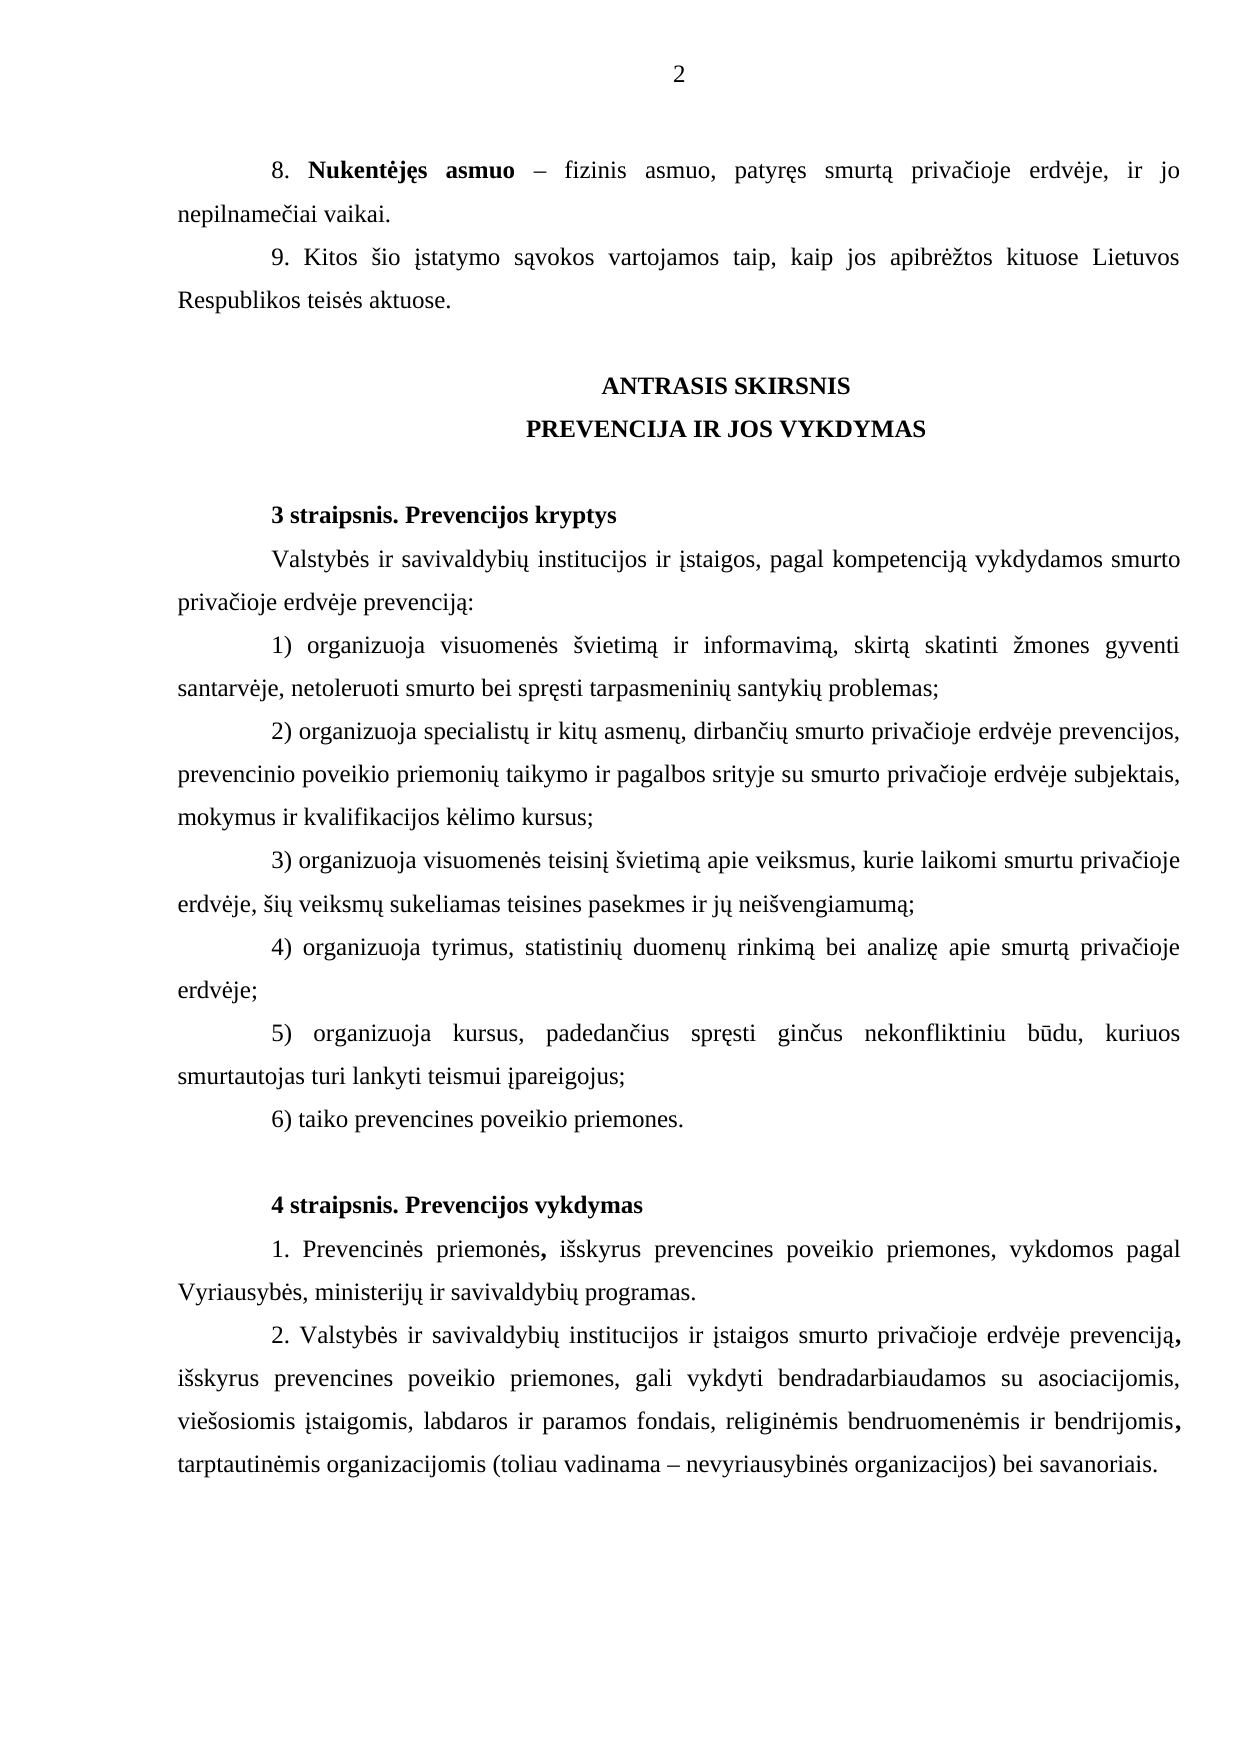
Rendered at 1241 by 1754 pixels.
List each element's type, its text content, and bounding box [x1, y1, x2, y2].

text 5) organizuoja kursus, padedančius spręsti ginčus nekonfliktiniu būdu, kuriuos smurtautojas turi lankyti teismui įpareigojus; [177, 1018, 1181, 1090]
text 8. Nukentėjęs asmuo – fizinis asmuo, patyręs smurtą privačioje erdvėje, ir jo nepilnamečiai vaikai. [177, 156, 1181, 227]
text ANTRASIS SKIRSNIS [177, 371, 1181, 400]
text 3 straipsnis. Prevencijos kryptys [177, 501, 1181, 529]
text 4 straipsnis. Prevencijos vykdymas [177, 1191, 1181, 1219]
text PREVENCIJA IR JOS VYKDYMAS [177, 414, 1181, 443]
text 1. Prevencinės priemonės, išskyrus prevencines poveikio priemones, vykdomos pagal Vyriausybės, ministerijų ir savivaldybių programas. [177, 1234, 1181, 1306]
text 6) taiko prevencines poveikio priemones. [177, 1104, 1181, 1133]
text 9. Kitos šio įstatymo sąvokos vartojamos taip, kaip jos apibrėžtos kituose Lietuvos Respublikos teisės aktuose. [177, 242, 1181, 314]
text 2) organizuoja specialistų ir kitų asmenų, dirbančių smurto privačioje erdvėje prevencijos, prevencinio poveikio priemonių taikymo ir pagalbos srityje su smurto privačioje erdvėje subjektais, mokymus ir kvalifikacijos kėlimo kursus; [177, 716, 1181, 831]
text 2. Valstybės ir savivaldybių institucijos ir įstaigos smurto privačioje erdvėje prevenciją, išskyrus prevencines poveikio priemones, gali vykdyti bendradarbiaudamos su asociacijomis, viešosiomis įstaigomis, labdaros ir paramos fondais, religinėmis bendruomenėmis ir bendrijomis, tarptautinėmis organizacijomis (toliau vadinama – nevyriausybinės organizacijos) bei savanoriais. [177, 1320, 1181, 1478]
text Valstybės ir savivaldybių institucijos ir įstaigos, pagal kompetenciją vykdydamos smurto privačioje erdvėje prevenciją: [177, 544, 1181, 616]
text 4) organizuoja tyrimus, statistinių duomenų rinkimą bei analizę apie smurtą privačioje erdvėje; [177, 932, 1181, 1004]
text 3) organizuoja visuomenės teisinį švietimą apie veiksmus, kurie laikomi smurtu privačioje erdvėje, šių veiksmų sukeliamas teisines pasekmes ir jų neišvengiamumą; [177, 846, 1181, 917]
text 1) organizuoja visuomenės švietimą ir informavimą, skirtą skatinti žmones gyventi santarvėje, netoleruoti smurto bei spręsti tarpasmeninių santykių problemas; [177, 630, 1181, 702]
